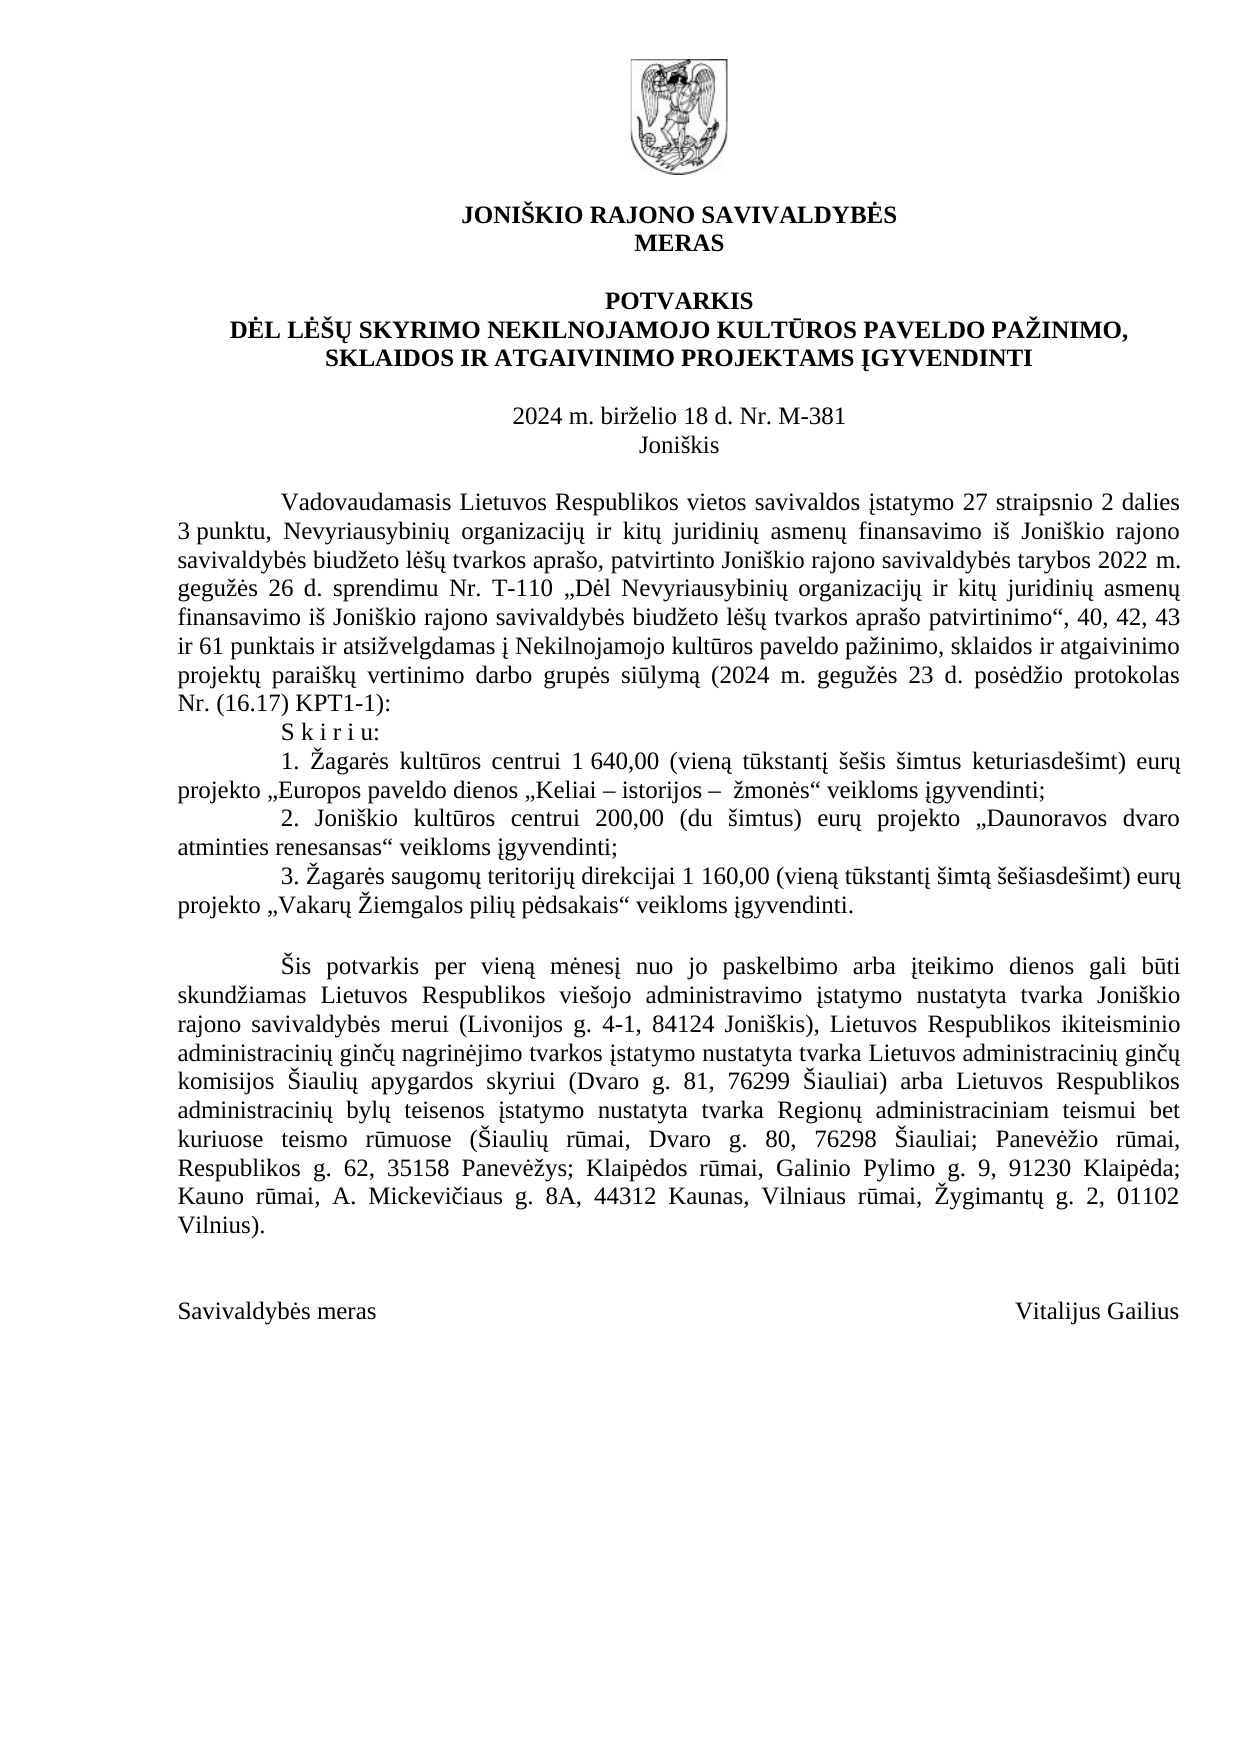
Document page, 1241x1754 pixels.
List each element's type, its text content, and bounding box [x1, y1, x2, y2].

text DĖL LĖŠŲ SKYRIMO Nekilnojamojo kultūros paveldo pažinimo, sklaidos ir atgaivinimo projEKTAMS ĮGYVENDINTI [177, 315, 1181, 372]
table_header [728, 59, 1181, 175]
list Šis potvarkis per vieną mėnesį nuo jo paskelbimo arba įteikimo dienos gali būti skundžiamas Lietuvos Respublikos viešojo administravimo įstatymo nustatyta tvarka Joniškio rajono savivaldybės merui (Livonijos g. 4-1, 84124 Joniškis), Lietuvos Respublikos ikiteisminio administracinių ginčų nagrinėjimo tvarkos įstatymo nustatyta tvarka Lietuvos administracinių ginčų komisijos Šiaulių apygardos skyriui (Dvaro g. 81, 76299 Šiauliai) arba Lietuvos Respublikos administracinių bylų teisenos įstatymo nustatyta tvarka Regionų administraciniam teismui bet kuriuose teismo rūmuose (Šiaulių rūmai, Dvaro g. 80, 76298 Šiauliai; Panevėžio rūmai, Respublikos g. 62, 35158 Panevėžys; Klaipėdos rūmai, Galinio Pylimo g. 9, 91230 Klaipėda; Kauno rūmai, A. Mickevičiaus g. 8A, 44312 Kaunas, Vilniaus rūmai, Žygimantų g. 2, 01102 Vilnius). [177, 951, 1181, 1239]
text 3. Žagarės saugomų teritorijų direkcijai 1 160,00 (vieną tūkstantį šimtą šešiasdešimt) eurų projekto „Vakarų Žiemgalos pilių pėdsakais“ veikloms įgyvendinti. [177, 861, 1181, 918]
text Joniškis [177, 430, 1181, 458]
text Savivaldybės meras Vitalijus Gailius [177, 1296, 1181, 1325]
text 2024 m. birželio 18 d. Nr. M-381 [177, 401, 1181, 430]
table_cell [177, 175, 1181, 200]
table_header [177, 59, 630, 175]
text POTVARKIS [177, 286, 1181, 315]
text 2. Joniškio kultūros centrui 200,00 (du šimtus) eurų projekto „Daunoravos dvaro atminties renesansas“ veikloms įgyvendinti; [177, 803, 1181, 861]
text Vadovaudamasis Lietuvos Respublikos vietos savivaldos įstatymo 27 straipsnio 2 dalies 3 punktu, Nevyriausybinių organizacijų ir kitų juridinių asmenų finansavimo iš Joniškio rajono savivaldybės biudžeto lėšų tvarkos aprašo, patvirtinto Joniškio rajono savivaldybės tarybos 2022 m. gegužės 26 d. sprendimu Nr. T-110 „Dėl Nevyriausybinių organizacijų ir kitų juridinių asmenų finansavimo iš Joniškio rajono savivaldybės biudžeto lėšų tvarkos aprašo patvirtinimo“, 40, 42, 43 ir 61 punktais ir atsižvelgdamas į Nekilnojamojo kultūros paveldo pažinimo, sklaidos ir atgaivinimo projektų paraiškų vertinimo darbo grupės siūlymą (2024 m. gegužės 23 d. posėdžio protokolas Nr. (16.17) KPT1-1): [177, 487, 1181, 717]
text S k i r i u: [177, 717, 1181, 746]
text 1. Žagarės kultūros centrui 1 640,00 (vieną tūkstantį šešis šimtus keturiasdešimt) eurų projekto „Europos paveldo dienos „Keliai – istorijos – žmonės“ veikloms įgyvendinti; [177, 746, 1181, 803]
table_cell Joniškio rajono savivaldybės MERAS [177, 200, 1181, 257]
